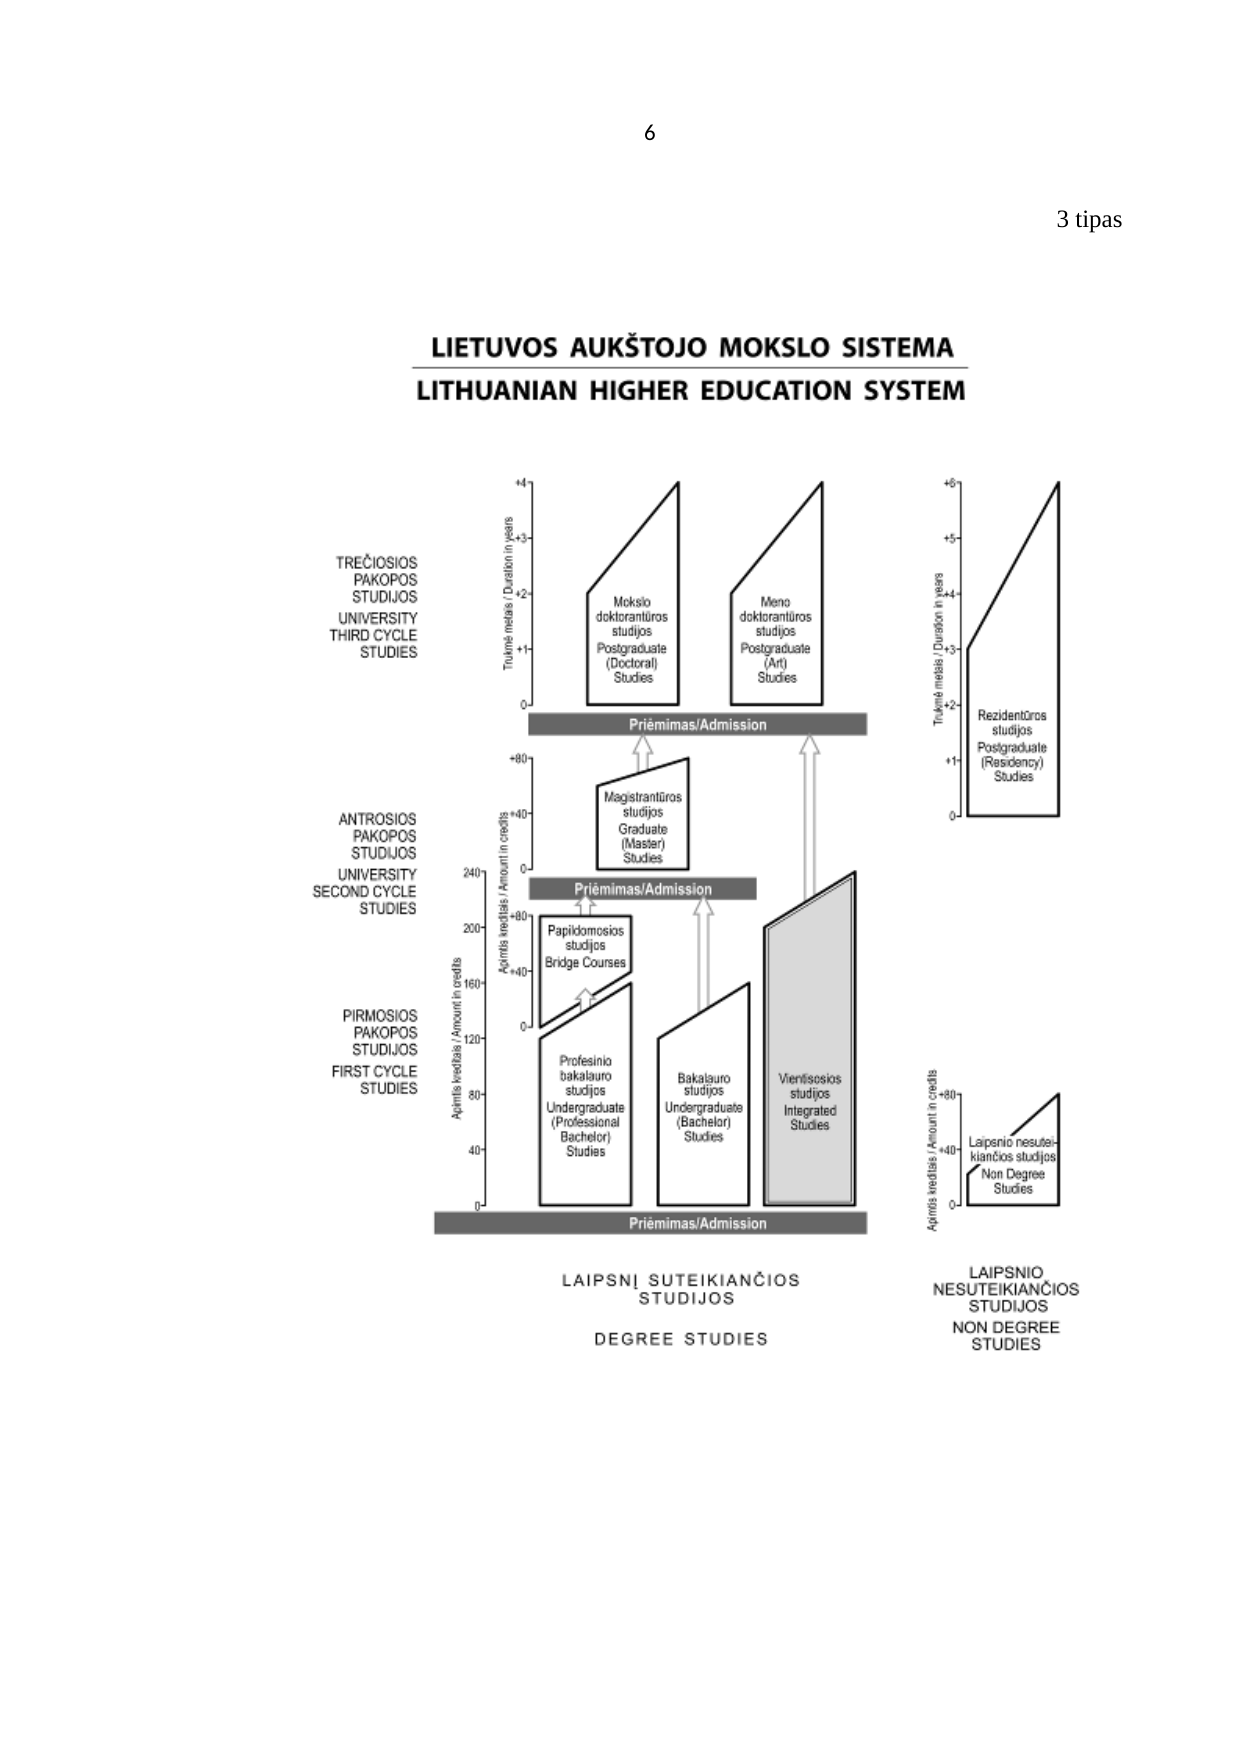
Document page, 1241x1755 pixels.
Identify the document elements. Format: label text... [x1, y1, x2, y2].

text 3 tipas [177, 204, 1122, 232]
